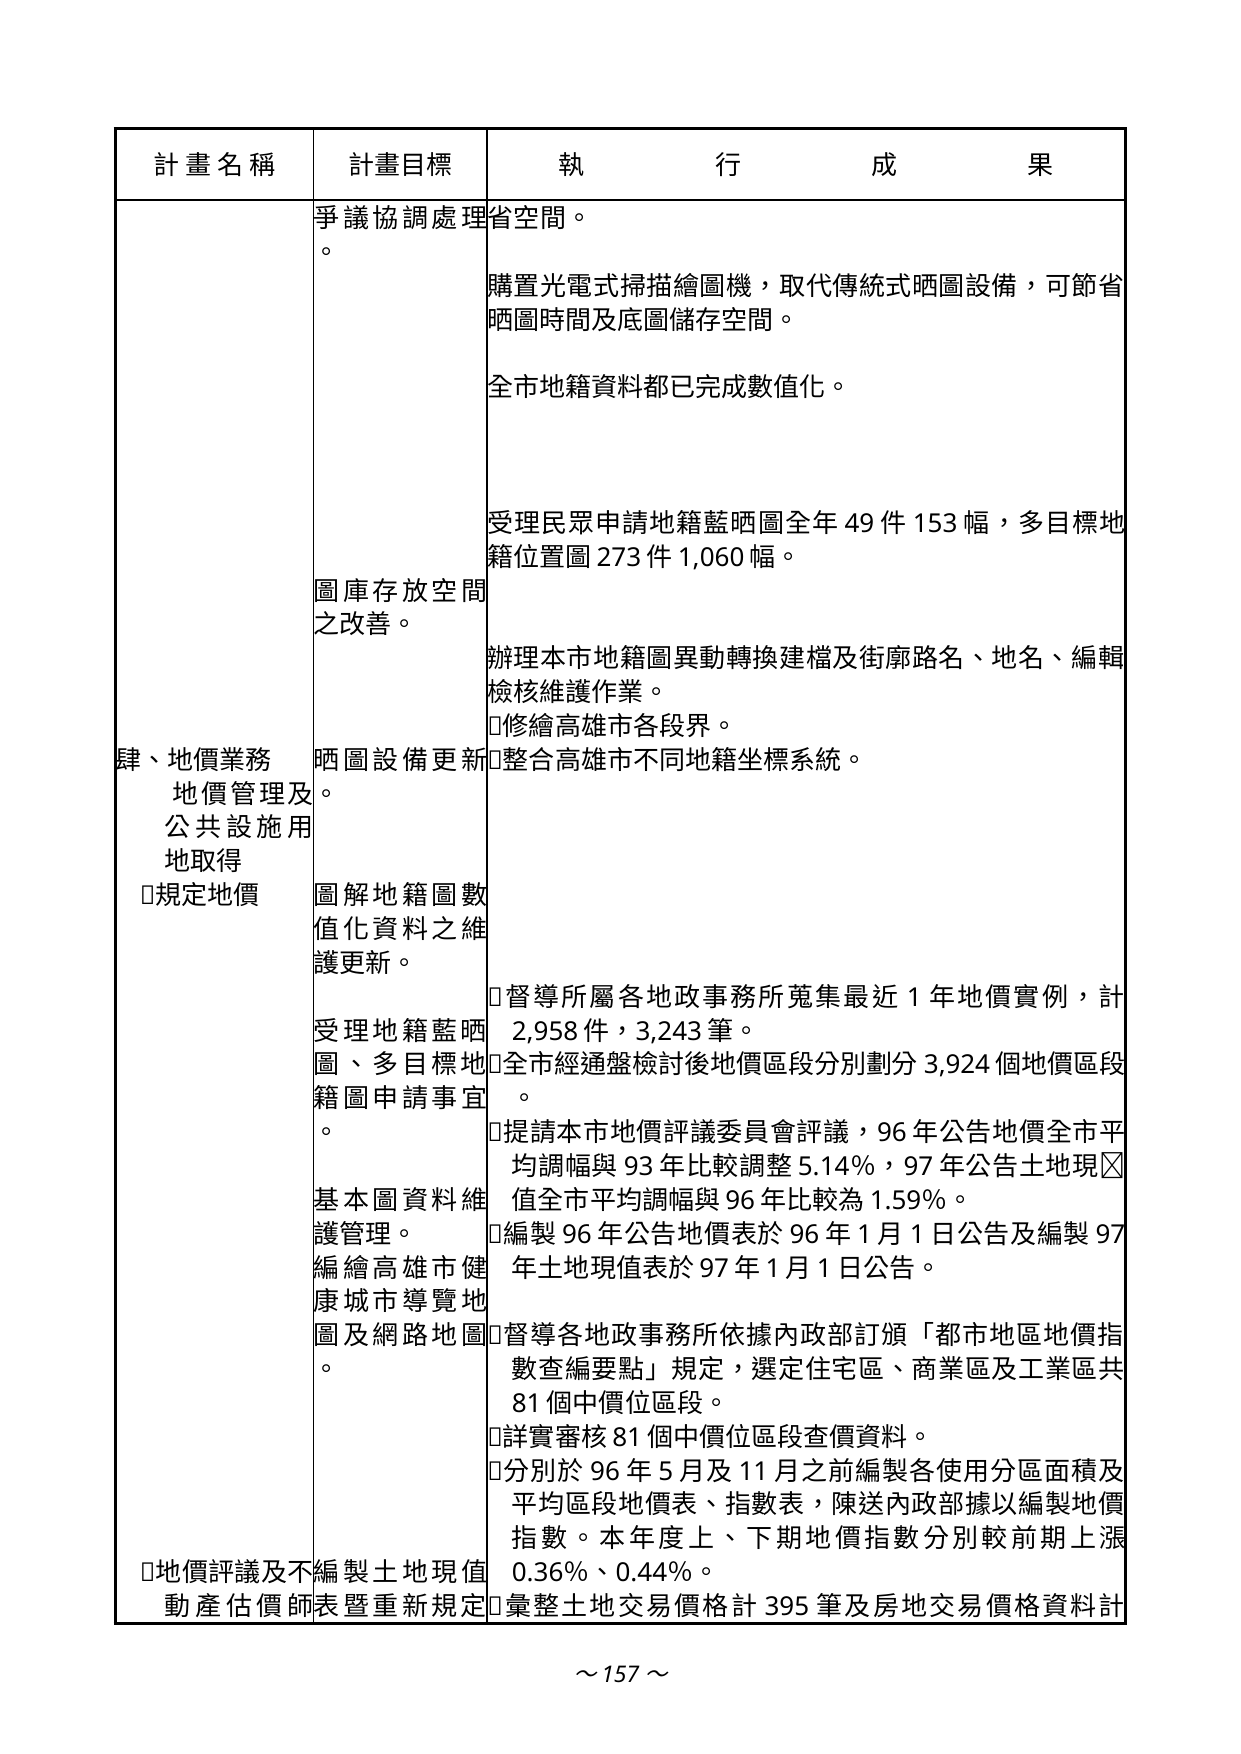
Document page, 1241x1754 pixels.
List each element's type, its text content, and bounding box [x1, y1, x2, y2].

table_header 執 行 成 果 [488, 130, 1124, 199]
table_header 計畫目標 [314, 130, 486, 199]
table_cell 肆、地價業務 地價管理及公共設施用地取得 規定地價 地價評議及不動產估價師 [117, 201, 313, 1622]
table_cell 省空間。 購置光電式掃描繪圖機，取代傳統式晒圖設備，可節省晒圖時間及底圖儲存空間。 全市地籍資料都已完成數值化。 受理民眾申請地籍藍晒圖全年49件153幅，多目標地籍位置圖273件1,060幅。 辦理本市地籍圖異動轉換建檔及街廓路名、地名、編輯檢核維護作業。 修繪高雄市各段界。 整合高雄市不同地籍坐標系統。 督導所屬各地政事務所蒐集最近1年地價實例，計2,958件，3,243筆。 全市經通盤檢討後地價區段分別劃分3,924個地價區段。 提請本市地價評議委員會評議，96年公告地價全市平均調幅與93年比較調整5.14％，97年公告土地現值全市平均調幅與96年比較為1.59％。 編製96年公告地價表於96年1月1日公告及編製97年土地現值表於97年1月1日公告。 督導各地政事務所依據內政部訂頒「都市地區地價指數查編要點」規定，選定住宅區、商業區及工業區共81個中價位區段。 詳實審核81個中價位區段查價資料。 分別於96年5月及11月之前編製各使用分區面積及平均區段地價表、指數表，陳送內政部據以編製地價指數。本年度上、下期地價指數分別較前期上漲0.36％、0.44％。 彙整土地交易價格計395筆及房地交易價格資料計 [488, 201, 1124, 1622]
table_cell 爭議協調處理。 圖庫存放空間之改善。 晒圖設備更新。 圖解地籍圖數值化資料之維護更新。 受理地籍藍晒圖、多目標地籍圖申請事宜。 基本圖資料維護管理。 編繪高雄市健康城市導覽地圖及網路地圖。 編製土地現值表暨重新規定 [314, 201, 486, 1622]
table_header 計 畫 名 稱 [117, 130, 313, 199]
